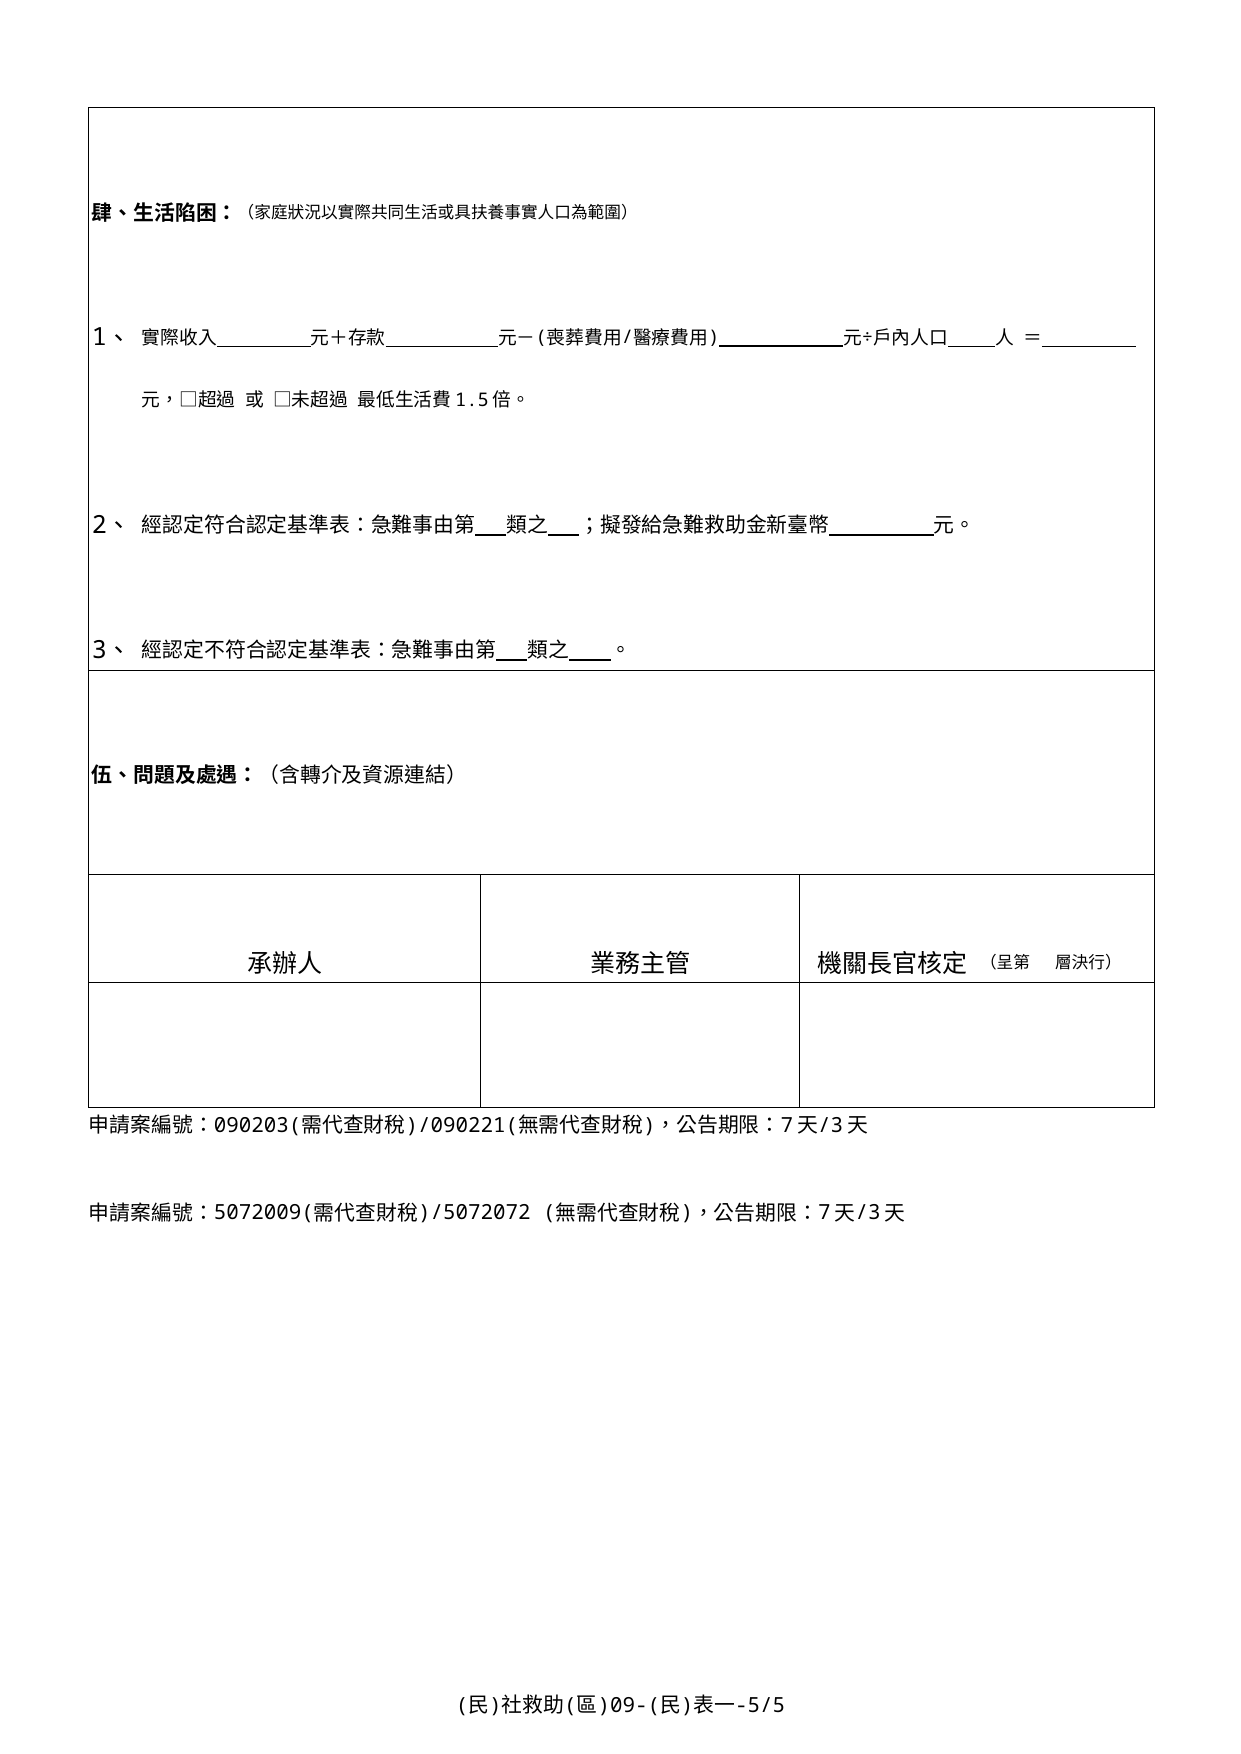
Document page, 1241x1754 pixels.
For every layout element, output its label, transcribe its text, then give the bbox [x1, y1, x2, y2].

table_cell 業務主管 [481, 875, 799, 982]
table_cell 承辦人 [89, 875, 480, 982]
table_cell [800, 983, 1154, 1107]
table_cell 機關長官核定 （呈第 層決行） [800, 875, 1154, 982]
text 申請案編號：5072009(需代查財稅)/5072072 (無需代查財稅)，公告期限：7天/3天 [89, 1169, 1152, 1232]
table_cell [89, 983, 480, 1107]
table_cell 伍、問題及處遇：（含轉介及資源連結） [89, 671, 1154, 874]
text 申請案編號：090203(需代查財稅)/090221(無需代查財稅)，公告期限：7天/3天 [89, 1108, 1152, 1138]
table_cell 肆、生活陷困：（家庭狀況以實際共同生活或具扶養事實人口為範圍） 實際收入 元＋存款 元－(喪葬費用/醫療費用) 元÷戶內人口 人 ＝ 元，□超過 或 □未超過 最低生活費1.5倍。 經認定符合認定基準表：急難事由第 類之 ；擬發給急難救助金新臺幣 元。 經認定不符合認定基準表：急難事由第 類之 。 [89, 108, 1154, 669]
table_cell [481, 983, 799, 1107]
